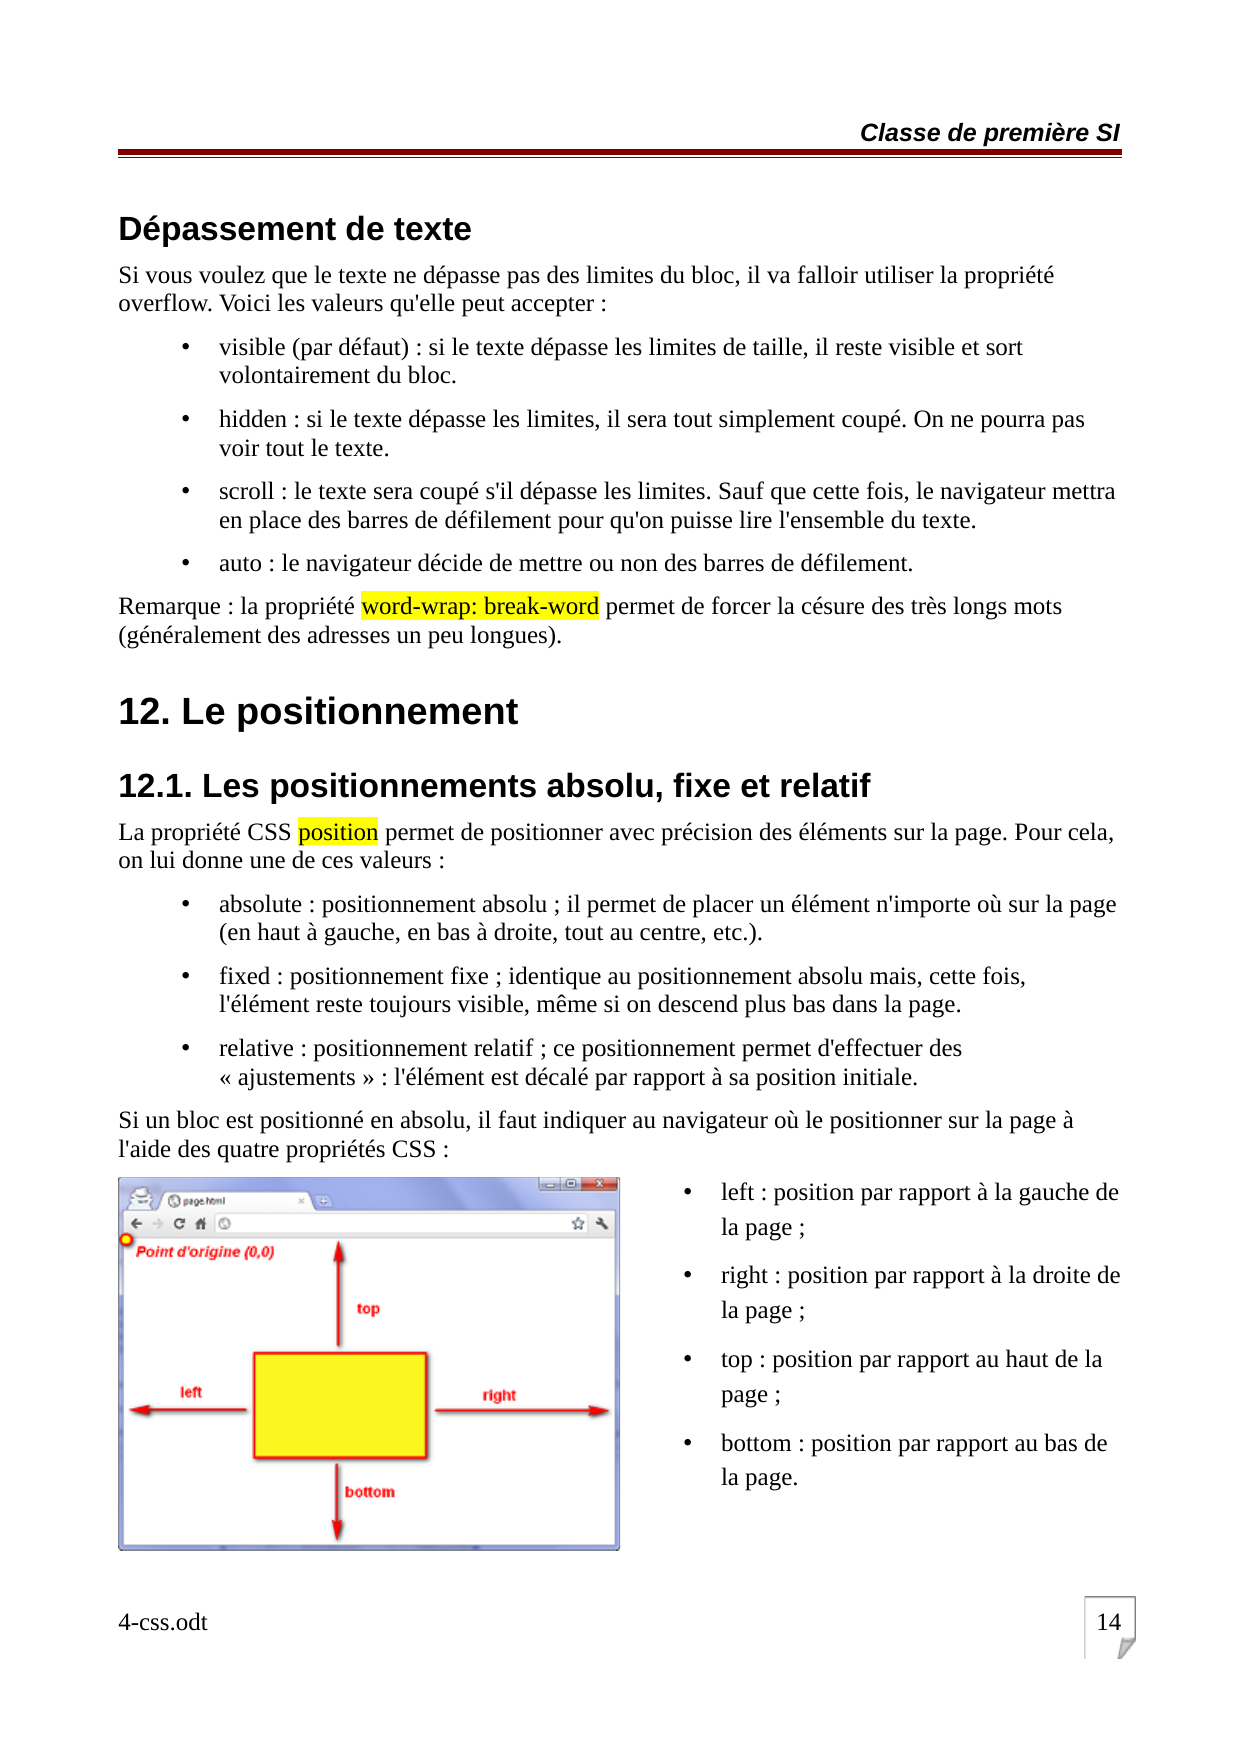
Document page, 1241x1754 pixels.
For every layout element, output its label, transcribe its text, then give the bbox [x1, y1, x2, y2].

subtitle Dépassement de texte [118, 209, 1122, 247]
list relative : positionnement relatif ; ce positionnement permet d'effectuer des « ajustements » : l'élément est décalé par rapport à sa position initiale. [181, 1033, 1122, 1090]
picture [118, 1177, 621, 1551]
text Remarque : la propriété word-wrap: break-word permet de forcer la césure des très longs mots (généralement des adresses un peu longues). [118, 591, 1122, 649]
list scroll : le texte sera coupé s'il dépasse les limites. Sauf que cette fois, le navigateur mettra en place des barres de défilement pour qu'on puisse lire l'ensemble du texte. [181, 476, 1122, 533]
list visible (par défaut) : si le texte dépasse les limites de taille, il reste visible et sort volontairement du bloc. [181, 332, 1122, 389]
subtitle 12. Le positionnement [118, 688, 1122, 732]
text Si vous voulez que le texte ne dépasse pas des limites du bloc, il va falloir utiliser la propriété overflow. Voici les valeurs qu'elle peut accepter : [118, 260, 1122, 317]
list fixed : positionnement fixe ; identique au positionnement absolu mais, cette fois, l'élément reste toujours visible, même si on descend plus bas dans la page. [181, 961, 1122, 1018]
list hidden : si le texte dépasse les limites, il sera tout simplement coupé. On ne pourra pas voir tout le texte. [181, 404, 1122, 461]
text La propriété CSS position permet de positionner avec précision des éléments sur la page. Pour cela, on lui donne une de ces valeurs : [118, 817, 1122, 874]
list absolute : positionnement absolu ; il permet de placer un élément n'importe où sur la page (en haut à gauche, en bas à droite, tout au centre, etc.). [181, 889, 1122, 946]
text Si un bloc est positionné en absolu, il faut indiquer au navigateur où le positionner sur la page à l'aide des quatre propriétés CSS : [118, 1105, 1122, 1162]
list auto : le navigateur décide de mettre ou non des barres de défilement. [181, 548, 1122, 577]
subtitle 12.1. Les positionnements absolu, fixe et relatif [118, 766, 1122, 804]
table_header left : position par rapport à la gauche de la page ; right : position par rapport à la droite de la page ; top : position par rapport au haut de la page ; bottom : position par rapport au bas de la page. [621, 1177, 1122, 1551]
